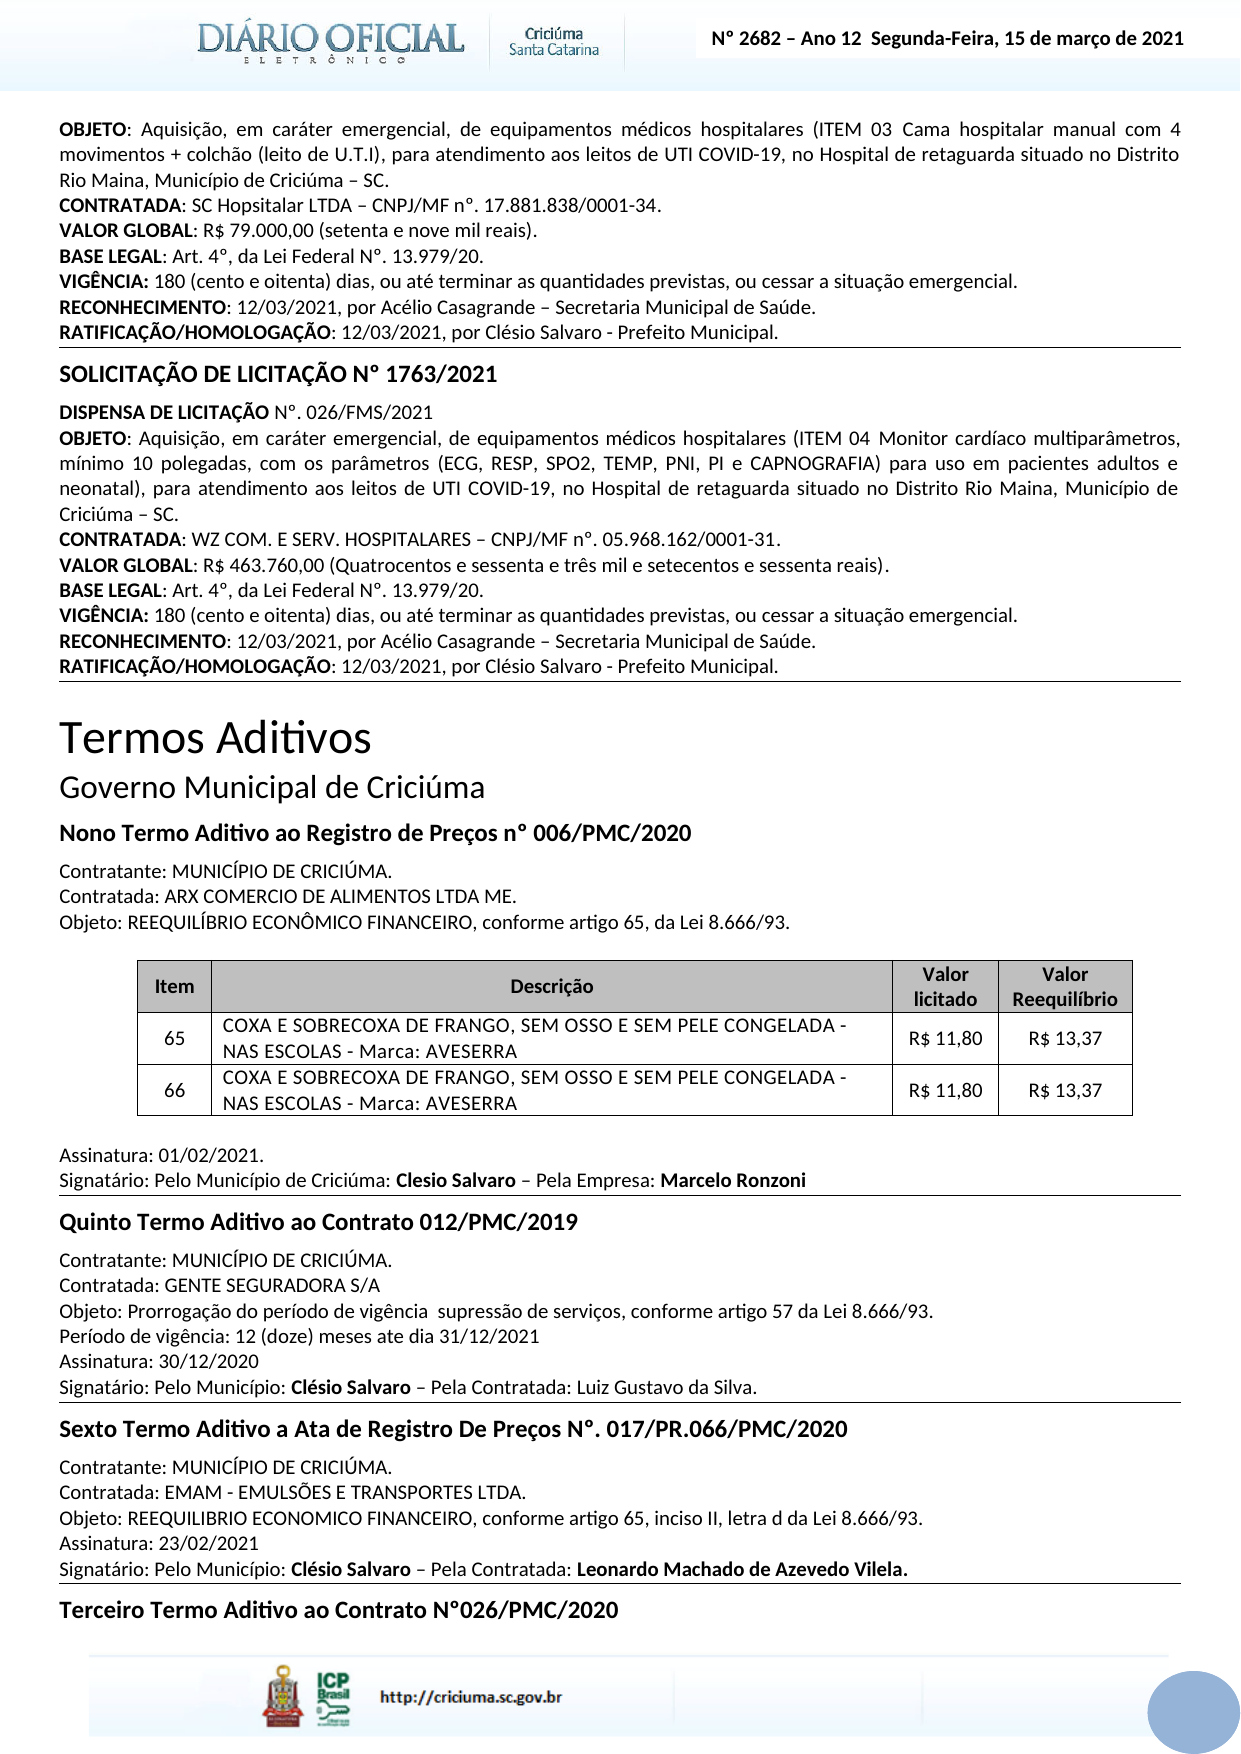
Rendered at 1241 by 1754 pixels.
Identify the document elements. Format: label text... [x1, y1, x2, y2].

text SOLICITAÇÃO DE LICITAÇÃO Nº 1763/2021 [59, 358, 1181, 389]
text Contratante: MUNICÍPIO DE CRICIÚMA. [59, 858, 1181, 883]
text Objeto: Prorrogação do período de vigência supressão de serviços, conforme artigo 57 da Lei 8.666/93. [59, 1298, 1181, 1323]
table_cell R$ 11,80 [893, 1013, 998, 1063]
text CONTRATADA: SC Hopsitalar LTDA – CNPJ/MF nº. 17.881.838/0001-34. [59, 192, 1181, 218]
text Objeto: REEQUILÍBRIO ECONÔMICO FINANCEIRO, conforme artigo 65, da Lei 8.666/93. [59, 909, 1181, 934]
text DISPENSA DE LICITAÇÃO Nº. 026/FMS/2021 [59, 399, 1181, 425]
text RECONHECIMENTO: 12/03/2021, por Acélio Casagrande – Secretaria Municipal de Saúde. [59, 294, 1181, 319]
table_cell 66 [138, 1065, 211, 1115]
table_cell R$ 13,37 [999, 1013, 1132, 1063]
text OBJETO: Aquisição, em caráter emergencial, de equipamentos médicos hospitalares (ITEM 04 Monitor cardíaco multiparâmetros, mínimo 10 polegadas, com os parâmetros (ECG, RESP, SPO2, TEMP, PNI, PI e CAPNOGRAFIA) para uso em pacientes adultos e neonatal), para atendimento aos leitos de UTI COVID-19, no Hospital de retaguarda situado no Distrito Rio Maina, Município de Criciúma – SC. [59, 425, 1181, 526]
table_cell 65 [138, 1013, 211, 1063]
text CONTRATADA: WZ COM. E SERV. HOSPITALARES – CNPJ/MF nº. 05.968.162/0001-31. [59, 526, 1181, 552]
table_cell R$ 11,80 [893, 1065, 998, 1115]
table_cell COXA E SOBRECOXA DE FRANGO, SEM OSSO E SEM PELE CONGELADA - NAS ESCOLAS - Marca: AVESERRA [212, 1065, 892, 1115]
text VIGÊNCIA: 180 (cento e oitenta) dias, ou até terminar as quantidades previstas, ou cessar a situação emergencial. [59, 268, 1181, 294]
table_header Valor licitado [893, 961, 998, 1012]
text Período de vigência: 12 (doze) meses ate dia 31/12/2021 [59, 1323, 1181, 1349]
table_cell R$ 13,37 [999, 1065, 1132, 1115]
text RECONHECIMENTO: 12/03/2021, por Acélio Casagrande – Secretaria Municipal de Saúde. [59, 628, 1181, 653]
text RATIFICAÇÃO/HOMOLOGAÇÃO: 12/03/2021, por Clésio Salvaro - Prefeito Municipal. [59, 653, 1181, 681]
text Objeto: REEQUILIBRIO ECONOMICO FINANCEIRO, conforme artigo 65, inciso II, letra d da Lei 8.666/93. [59, 1505, 1181, 1530]
text VALOR GLOBAL: R$ 463.760,00 (Quatrocentos e sessenta e três mil e setecentos e sessenta reais). [59, 552, 1181, 577]
text Nono Termo Aditivo ao Registro de Preços nº 006/PMC/2020 [59, 817, 1181, 848]
text Contratada: EMAM - EMULSÕES E TRANSPORTES LTDA. [59, 1479, 1181, 1505]
text VIGÊNCIA: 180 (cento e oitenta) dias, ou até terminar as quantidades previstas, ou cessar a situação emergencial. [59, 603, 1181, 628]
text Assinatura: 01/02/2021. [59, 1142, 1181, 1167]
text OBJETO: Aquisição, em caráter emergencial, de equipamentos médicos hospitalares (ITEM 03 Cama hospitalar manual com 4 movimentos + colchão (leito de U.T.I), para atendimento aos leitos de UTI COVID-19, no Hospital de retaguarda situado no Distrito Rio Maina, Município de Criciúma – SC. [59, 116, 1181, 192]
text Contratante: MUNICÍPIO DE CRICIÚMA. [59, 1454, 1181, 1479]
text Contratada: ARX COMERCIO DE ALIMENTOS LTDA ME. [59, 883, 1181, 909]
text Signatário: Pelo Município: Clésio Salvaro – Pela Contratada: Leonardo Machado de Azevedo Vilela. [59, 1556, 1181, 1583]
text VALOR GLOBAL: R$ 79.000,00 (setenta e nove mil reais). [59, 218, 1181, 243]
text Sexto Termo Aditivo a Ata de Registro De Preços Nº. 017/PR.066/PMC/2020 [59, 1413, 1181, 1444]
text RATIFICAÇÃO/HOMOLOGAÇÃO: 12/03/2021, por Clésio Salvaro - Prefeito Municipal. [59, 319, 1181, 347]
text BASE LEGAL: Art. 4º, da Lei Federal Nº. 13.979/20. [59, 243, 1181, 268]
text Signatário: Pelo Município: Clésio Salvaro – Pela Contratada: Luiz Gustavo da Silva. [59, 1374, 1181, 1402]
text Contratante: MUNICÍPIO DE CRICIÚMA. [59, 1247, 1181, 1272]
text Contratada: GENTE SEGURADORA S/A [59, 1272, 1181, 1298]
table_cell COXA E SOBRECOXA DE FRANGO, SEM OSSO E SEM PELE CONGELADA - NAS ESCOLAS - Marca: AVESERRA [212, 1013, 892, 1063]
table_header Descrição [212, 961, 892, 1012]
text Termos Aditivos [59, 707, 1181, 766]
text BASE LEGAL: Art. 4º, da Lei Federal Nº. 13.979/20. [59, 577, 1181, 603]
text Terceiro Termo Aditivo ao Contrato Nº026/PMC/2020 [59, 1595, 1181, 1625]
text Governo Municipal de Criciúma [59, 766, 1181, 807]
text Quinto Termo Aditivo ao Contrato 012/PMC/2019 [59, 1206, 1181, 1237]
table_header Valor Reequilíbrio [999, 961, 1132, 1012]
table_header Item [138, 961, 211, 1012]
text Signatário: Pelo Município de Criciúma: Clesio Salvaro – Pela Empresa: Marcelo Ronzoni [59, 1167, 1181, 1195]
text Assinatura: 30/12/2020 [59, 1349, 1181, 1374]
text Assinatura: 23/02/2021 [59, 1530, 1181, 1556]
